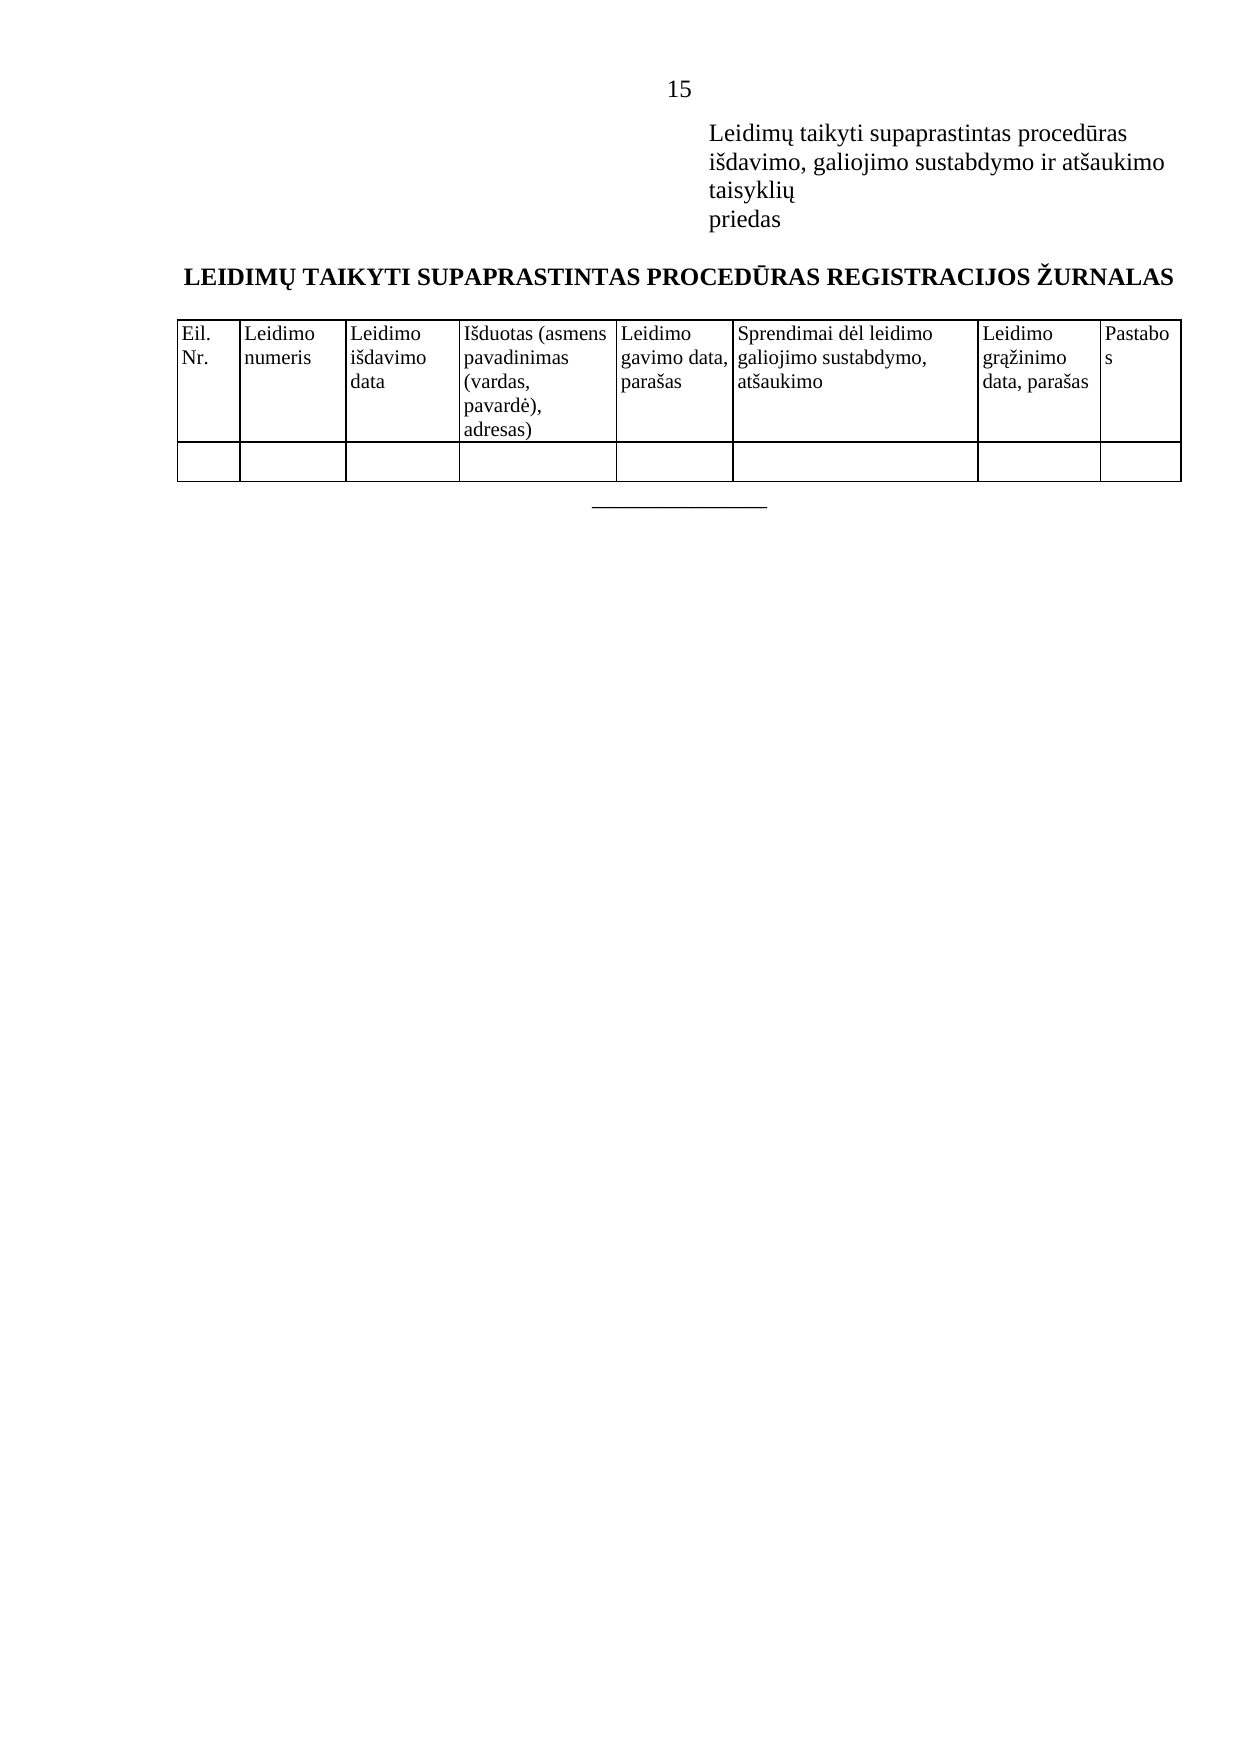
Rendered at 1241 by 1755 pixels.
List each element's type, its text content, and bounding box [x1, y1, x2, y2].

text taisyklių [177, 176, 1181, 204]
table_cell [979, 443, 1100, 481]
table_cell [1101, 443, 1180, 481]
table_header Leidimo gavimo data, parašas [617, 321, 732, 441]
table_header Leidimo numeris [241, 321, 345, 441]
table_header Pastabos [1101, 321, 1180, 441]
table_cell [347, 443, 459, 481]
text išdavimo, galiojimo sustabdymo ir atšaukimo [177, 147, 1181, 176]
text LEIDIMŲ TAIKYTI SUPAPRASTINTAS PROCEDŪRAS REGISTRACIJOS ŽURNALAS [177, 262, 1181, 291]
table_cell [734, 443, 977, 481]
table_header Leidimo grąžinimo data, parašas [979, 321, 1100, 441]
table_header Eil. Nr. [178, 321, 239, 441]
table_cell [178, 443, 239, 481]
text ______________ [177, 482, 1181, 511]
table_cell [460, 443, 616, 481]
text priedas [177, 204, 1181, 233]
table_cell [617, 443, 732, 481]
table_header Leidimo išdavimo data [347, 321, 459, 441]
table_cell [241, 443, 345, 481]
table_header Sprendimai dėl leidimo galiojimo sustabdymo, atšaukimo [734, 321, 977, 441]
text Leidimų taikyti supaprastintas procedūras [709, 118, 1181, 147]
